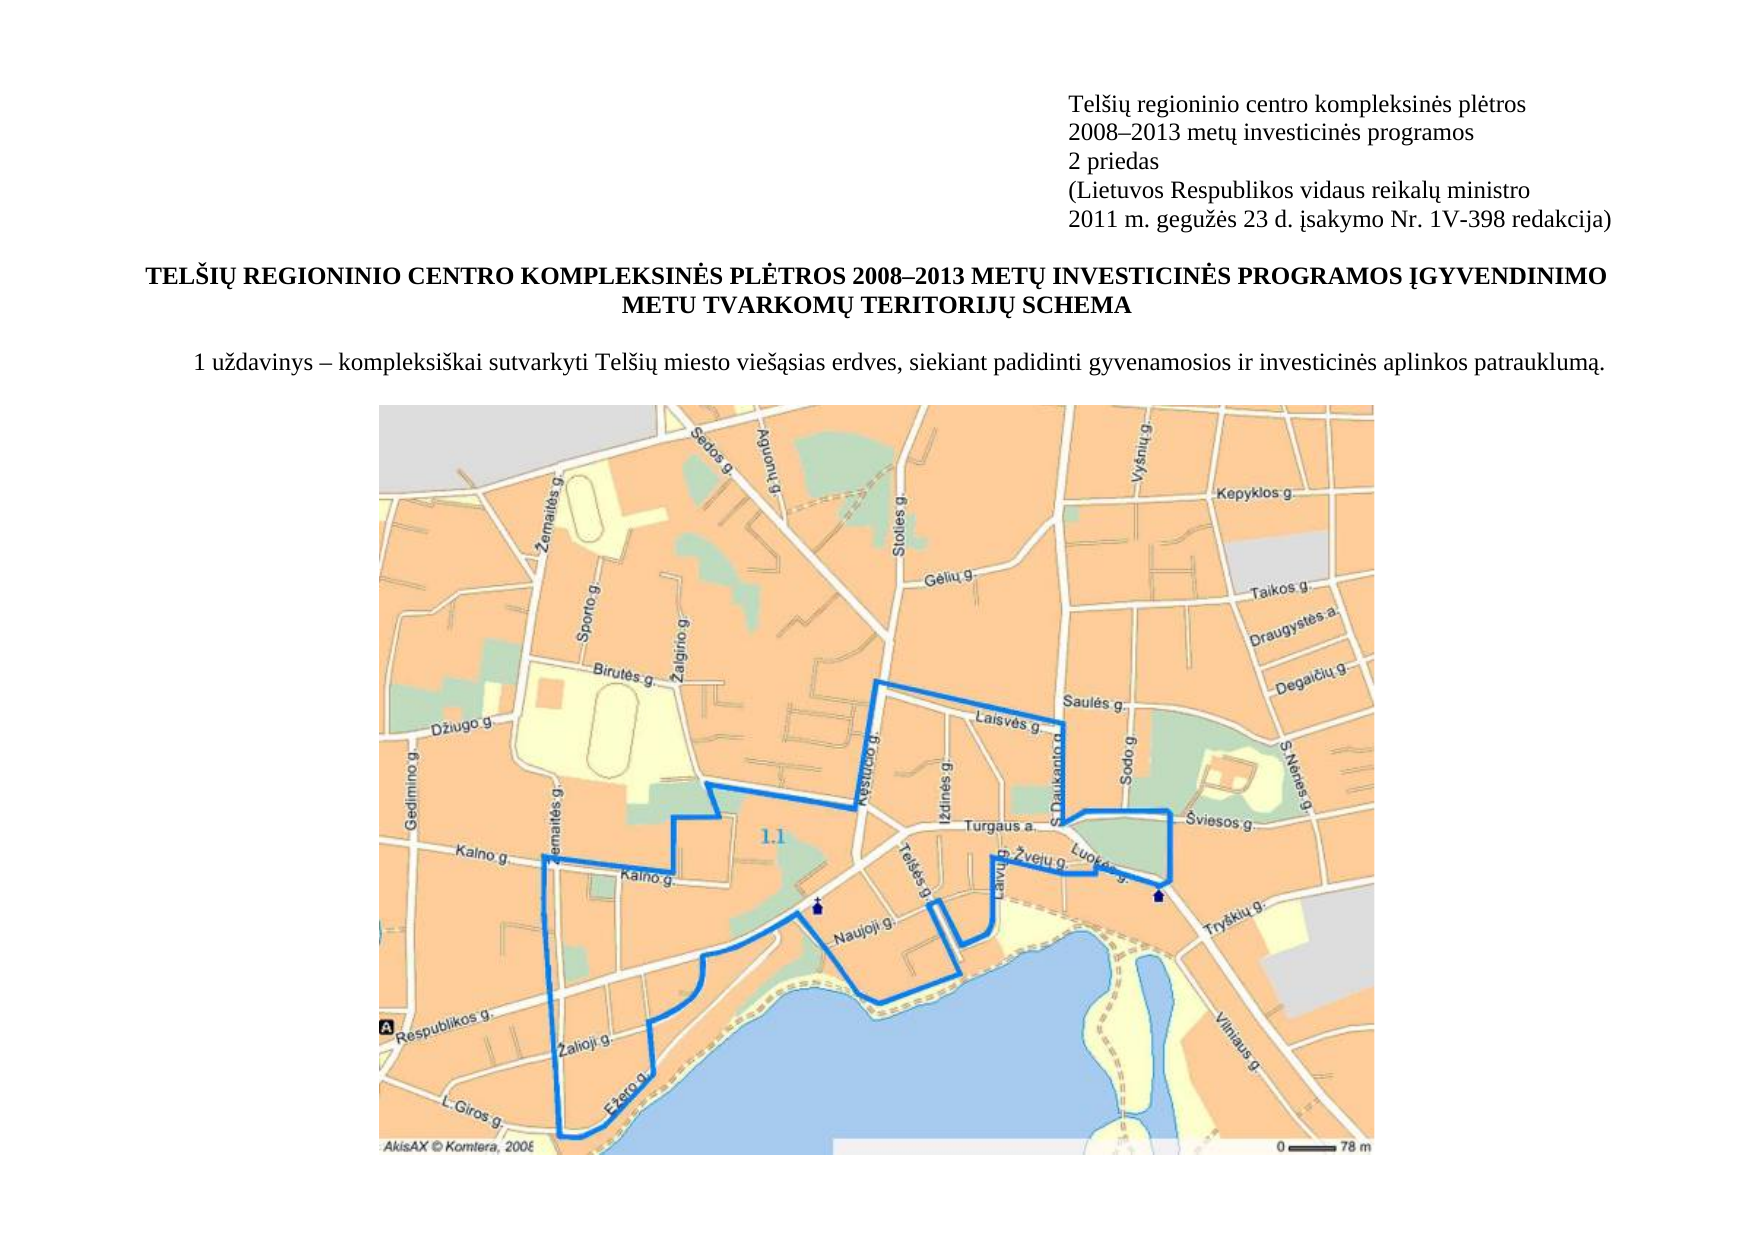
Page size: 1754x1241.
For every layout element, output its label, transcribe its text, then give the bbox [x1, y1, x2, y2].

text TELŠIŲ REGIONINIO CENTRO KOMPLEKSINĖS PLĖTROS 2008–2013 METŲ INVESTICINĖS PROGRAMOS ĮGYVENDINIMO METU TVARKOMŲ TERITORIJŲ SCHEMA [118, 261, 1635, 319]
text 1 uždavinys – kompleksiškai sutvarkyti Telšių miesto viešąsias erdves, siekiant padidinti gyvenamosios ir investicinės aplinkos patrauklumą. [118, 347, 1635, 376]
text (Lietuvos Respublikos vidaus reikalų ministro [1068, 175, 1635, 204]
text 2 priedas [1068, 146, 1635, 175]
text 2011 m. gegužės 23 d. įsakymo Nr. 1V-398 redakcija) [1068, 204, 1635, 232]
text 2008–2013 metų investicinės programos [1068, 117, 1635, 146]
text Telšių regioninio centro kompleksinės plėtros [1068, 89, 1635, 117]
